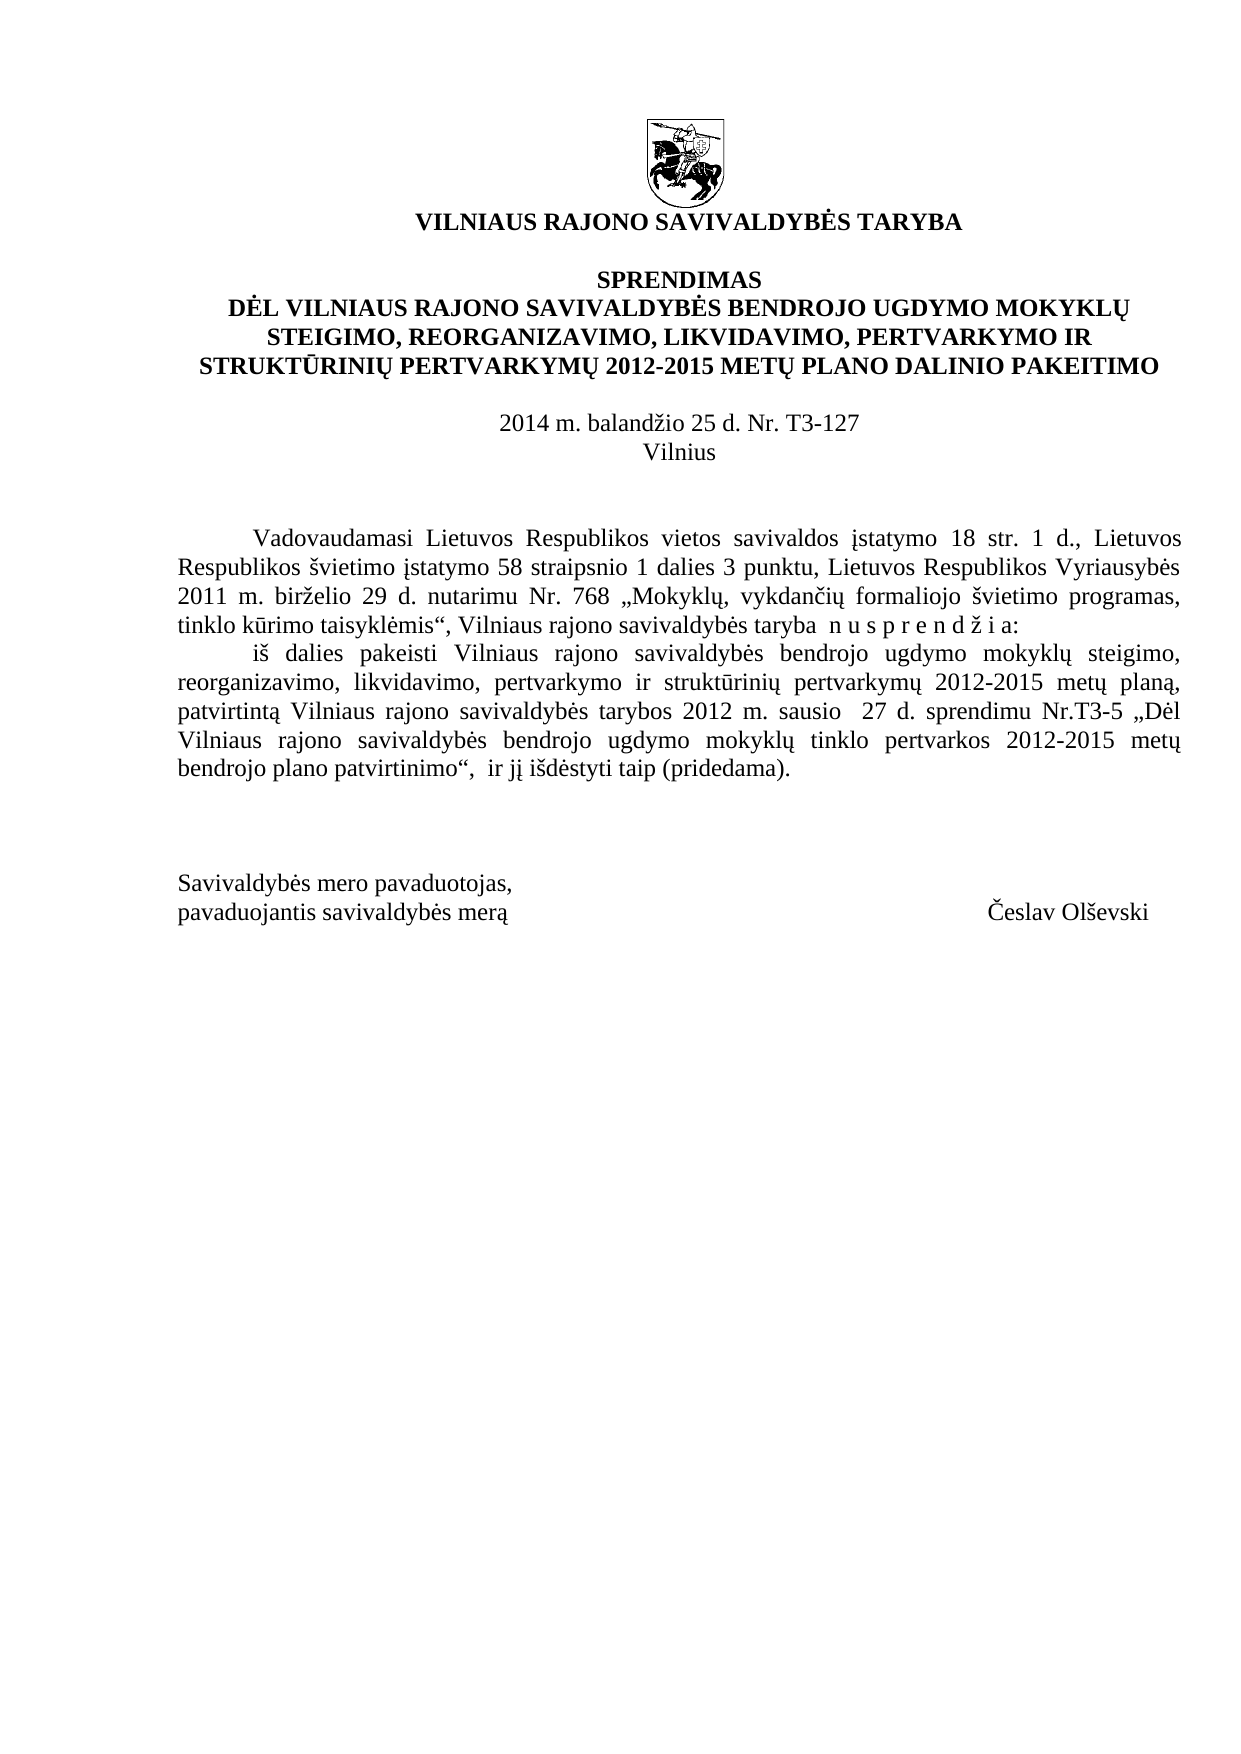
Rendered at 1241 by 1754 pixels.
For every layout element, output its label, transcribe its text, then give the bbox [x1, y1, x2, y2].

text Vilnius [177, 437, 1181, 466]
text 2014 m. balandžio 25 d. Nr. T3-127 [177, 408, 1181, 437]
text DĖL VILNIAUS RAJONO SAVIVALDYBĖS BENDROJO UGDYMO MOKYKLŲ STEIGIMO, REORGANIZAVIMO, LIKVIDAVIMO, PERTVARKYMO IR STRUKTŪRINIŲ PERTVARKYMŲ 2012-2015 METŲ PLANO DALINIO PAKEITIMO [177, 293, 1181, 380]
text pavaduojantis savivaldybės merą Česlav Olševski [177, 897, 1181, 926]
text VILNIAUS RAJONO SAVIVALDYBĖS TARYBA [192, 207, 1186, 236]
text Savivaldybės mero pavaduotojas, [177, 868, 1181, 897]
text SPRENDIMAS [177, 265, 1181, 293]
text iš dalies pakeisti Vilniaus rajono savivaldybės bendrojo ugdymo mokyklų steigimo, reorganizavimo, likvidavimo, pertvarkymo ir struktūrinių pertvarkymų 2012-2015 metų planą, patvirtintą Vilniaus rajono savivaldybės tarybos 2012 m. sausio 27 d. sprendimu Nr.T3-5 „Dėl Vilniaus rajono savivaldybės bendrojo ugdymo mokyklų tinklo pertvarkos 2012-2015 metų bendrojo plano patvirtinimo“, ir jį išdėstyti taip (pridedama). [177, 638, 1181, 782]
text Vadovaudamasi Lietuvos Respublikos vietos savivaldos įstatymo 18 str. 1 d., Lietuvos Respublikos švietimo įstatymo 58 straipsnio 1 dalies 3 punktu, Lietuvos Respublikos Vyriausybės 2011 m. birželio 29 d. nutarimu Nr. 768 „Mokyklų, vykdančių formaliojo švietimo programas, tinklo kūrimo taisyklėmis“, Vilniaus rajono savivaldybės taryba n u s p r e n d ž i a: [177, 523, 1181, 638]
